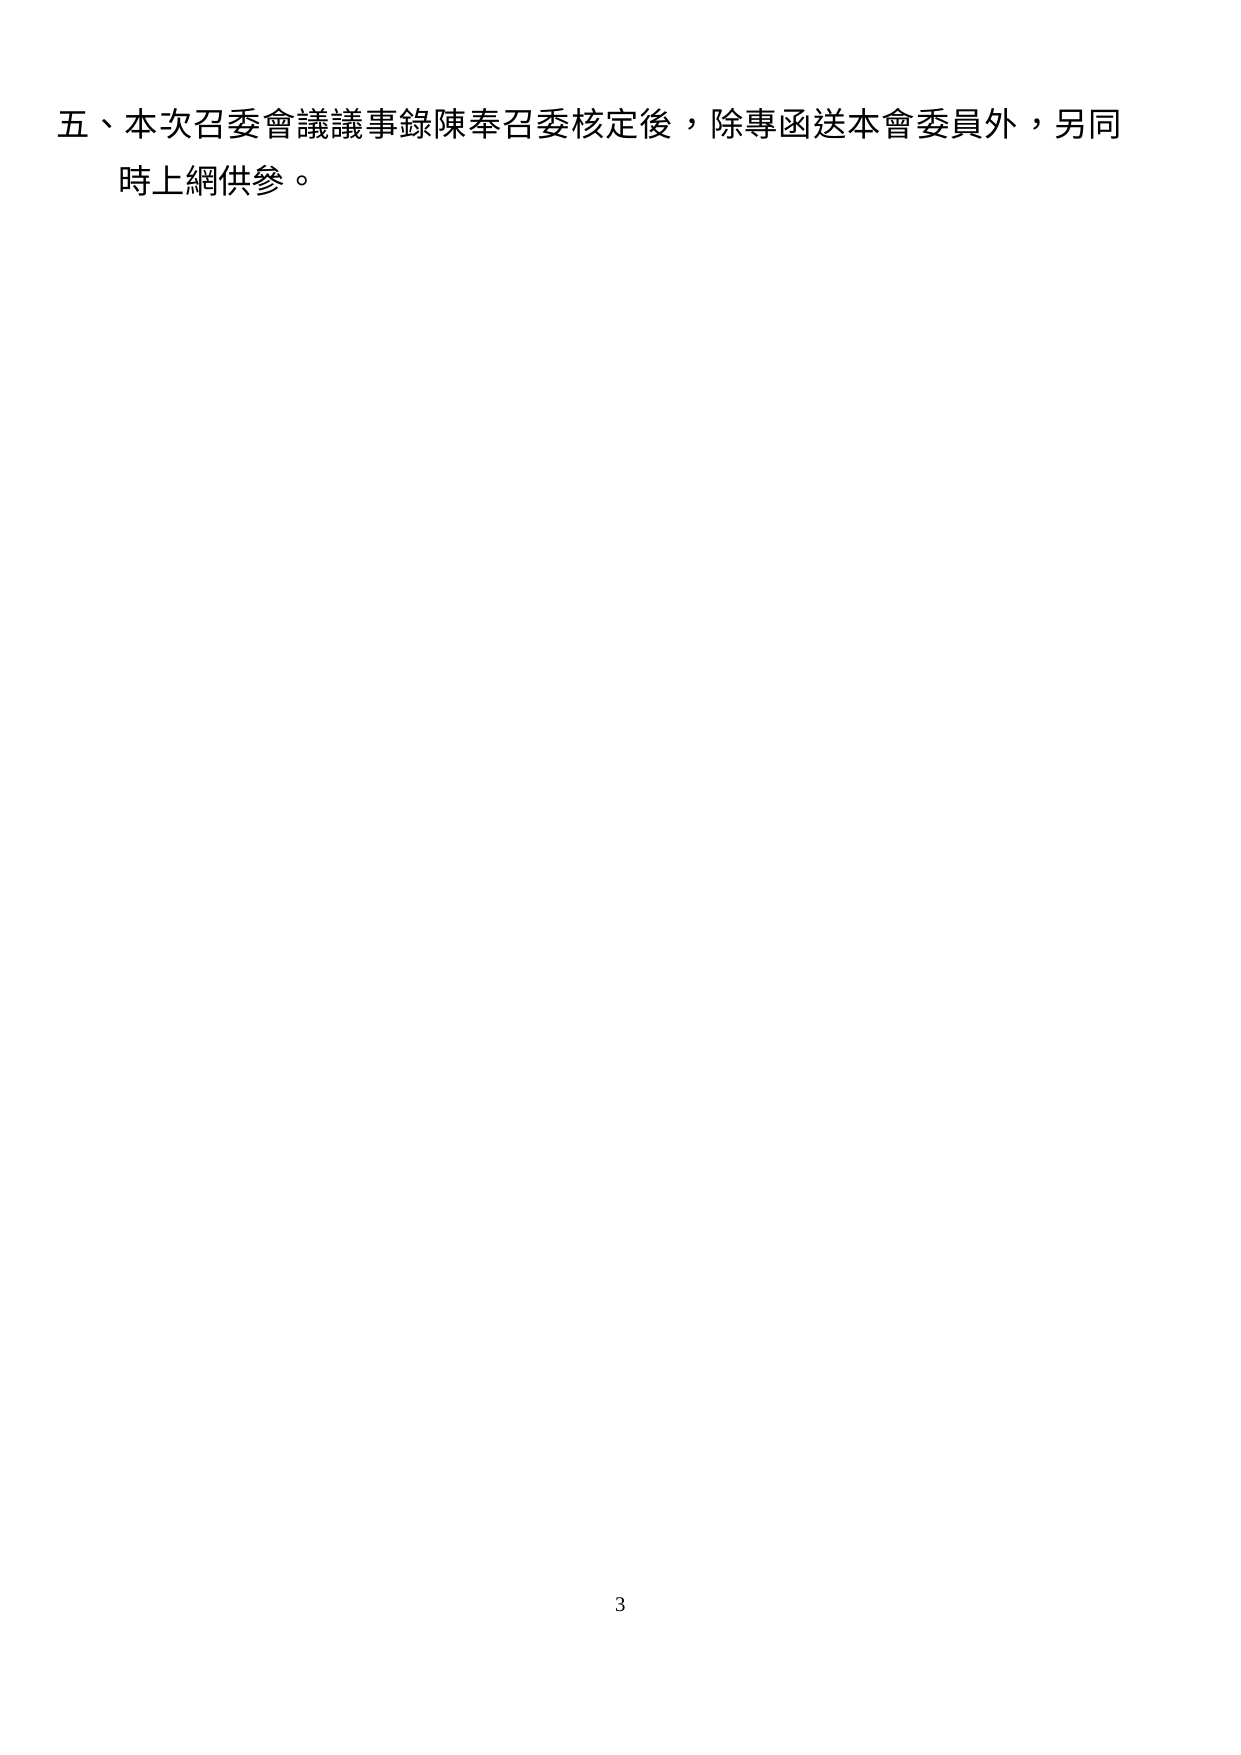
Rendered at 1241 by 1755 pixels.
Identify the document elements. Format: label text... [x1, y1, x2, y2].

text 五、本次召委會議議事錄陳奉召委核定後，除專函送本會委員外，另同時上網供參。 [56, 90, 1122, 203]
